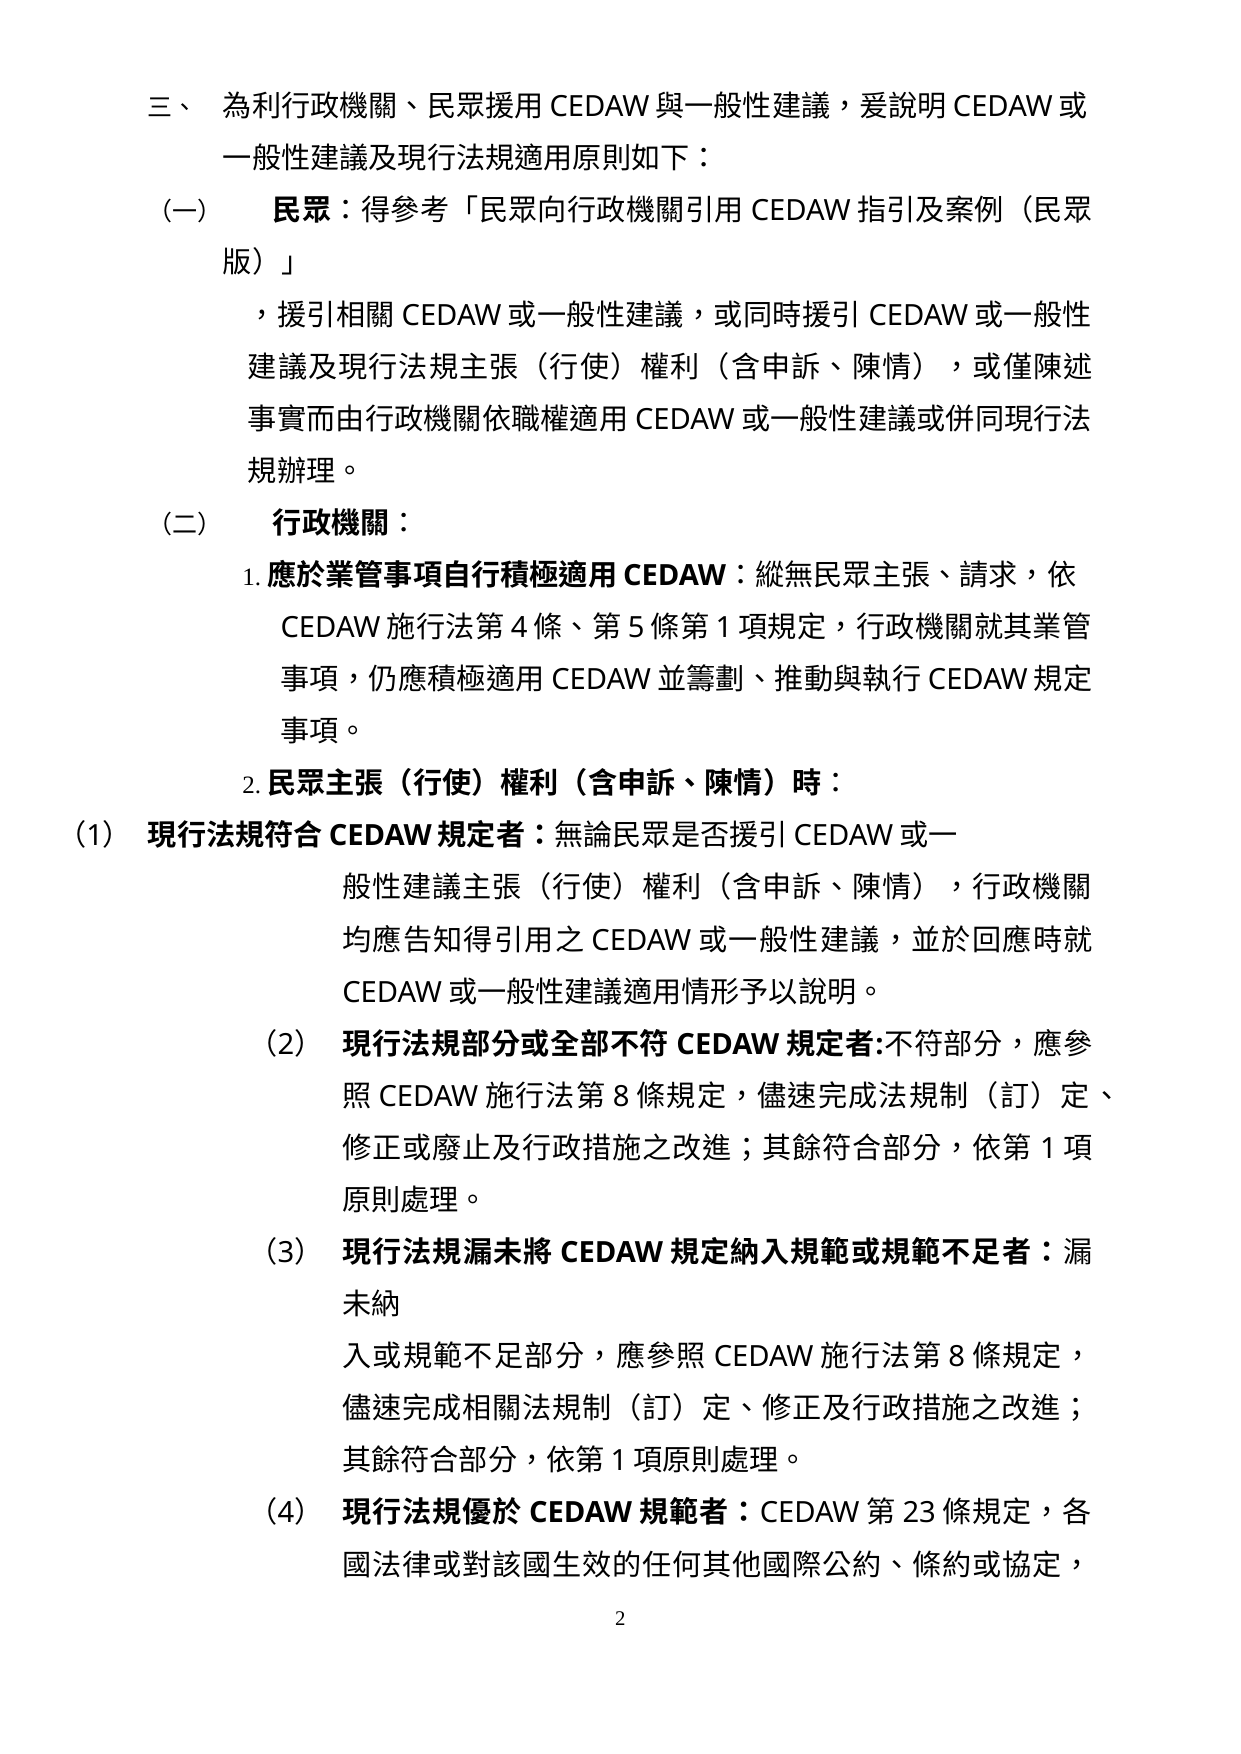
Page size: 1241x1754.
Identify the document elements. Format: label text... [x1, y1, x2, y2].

text 般性建議主張（行使）權利（含申訴、陳情），行政機關均應告知得引用之CEDAW或一般性建議，並於回應時就CEDAW或一般性建議適用情形予以說明。 [342, 856, 1092, 1012]
text ，援引相關CEDAW或一般性建議，或同時援引CEDAW或一般性建議及現行法規主張（行使）權利（含申訴、陳情），或僅陳述事實而由行政機關依職權適用CEDAW或一般性建議或併同現行法規辦理。 [248, 283, 1092, 492]
list 現行法規優於CEDAW規範者：CEDAW第23條規定，各國法律或對該國生效的任何其他國際公約、條約或協定， [248, 1481, 1092, 1585]
text 入或規範不足部分，應參照CEDAW施行法第8條規定，儘速完成相關法規制（訂）定、修正及行政措施之改進；其餘符合部分，依第1項原則處理。 [342, 1325, 1092, 1481]
list 應於業管事項自行積極適用CEDAW：縱無民眾主張、請求，依 [242, 544, 1092, 596]
list 現行法規漏未將CEDAW規定納入規範或規範不足者：漏未納 [248, 1221, 1092, 1325]
list 為利行政機關、民眾援用CEDAW與一般性建議，爰說明CEDAW或一般性建議及現行法規適用原則如下： [148, 75, 1092, 179]
list 民眾：得參考「民眾向行政機關引用CEDAW指引及案例（民眾版）」 [148, 179, 1092, 283]
list 現行法規部分或全部不符CEDAW規定者:不符部分，應參照CEDAW施行法第8條規定，儘速完成法規制（訂）定、修正或廢止及行政措施之改進；其餘符合部分，依第1項原則處理。 [248, 1012, 1092, 1221]
text CEDAW施行法第4條、第5條第1項規定，行政機關就其業管事項，仍應積極適用CEDAW並籌劃、推動與執行CEDAW規定事項。 [280, 596, 1092, 752]
list 現行法規符合CEDAW規定者：無論民眾是否援引CEDAW或一 [57, 804, 1092, 856]
list 行政機關： [148, 492, 1092, 544]
list 民眾主張（行使）權利（含申訴、陳情）時： [242, 752, 1092, 804]
